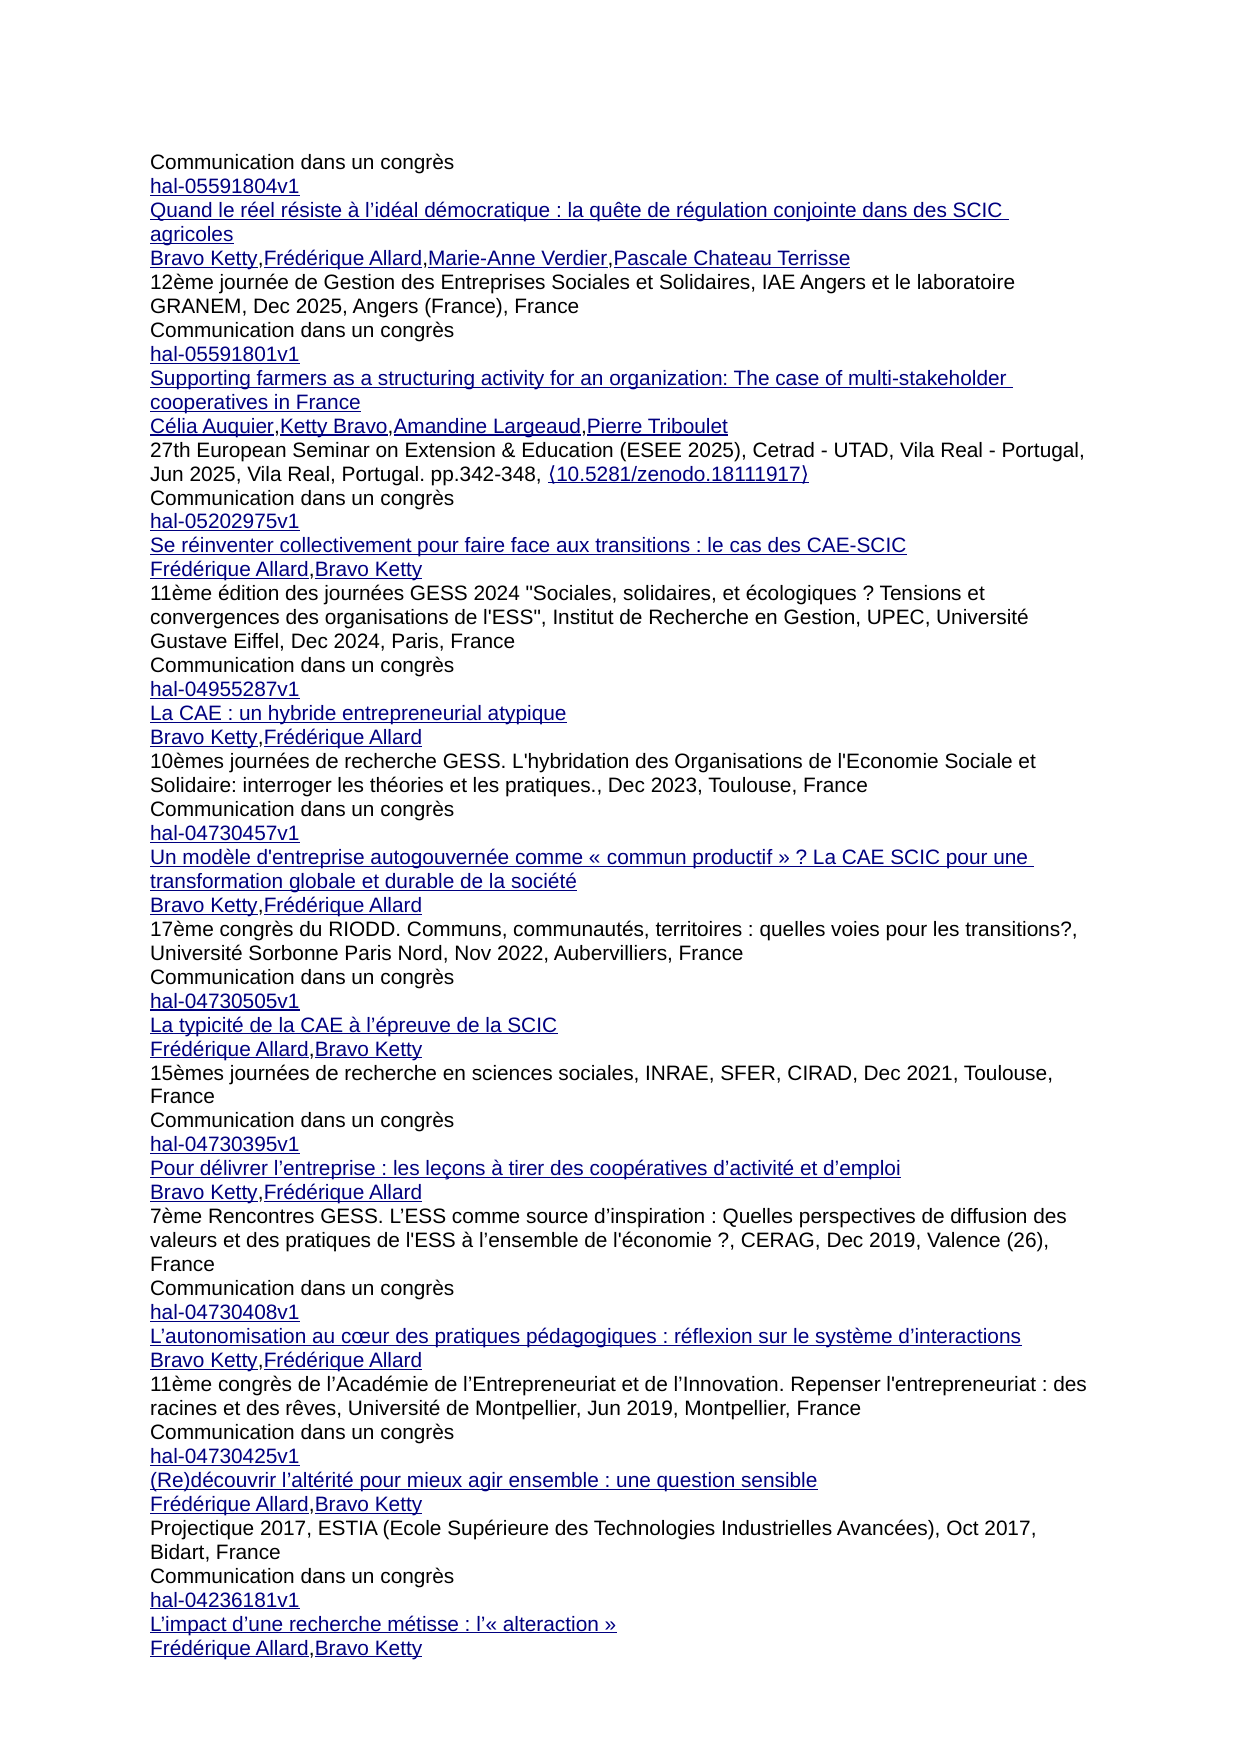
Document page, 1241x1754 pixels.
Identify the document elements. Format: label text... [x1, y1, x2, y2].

table_cell Se réinventer collectivement pour faire face aux transitions : le cas des CAE-SCIC Frédérique Allard,Bravo Ketty 11ème édition des journées GESS 2024 "Sociales, solidaires, et écologiques ? Tensions et convergences des organisations de l'ESS", Institut de Recherche en Gestion, UPEC, Université Gustave Eiffel, Dec 2024, Paris, France Communication dans un congrès hal-04955287v1 [150, 533, 1090, 701]
table_cell Pour délivrer l’entreprise : les leçons à tirer des coopératives d’activité et d’emploi Bravo Ketty,Frédérique Allard 7ème Rencontres GESS. L’ESS comme source d’inspiration : Quelles perspectives de diffusion des valeurs et des pratiques de l'ESS à l’ensemble de l'économie ?, CERAG, Dec 2019, Valence (26), France Communication dans un congrès hal-04730408v1 [150, 1156, 1090, 1324]
table_cell (Re)découvrir l’altérité pour mieux agir ensemble : une question sensible Frédérique Allard,Bravo Ketty Projectique 2017, ESTIA (Ecole Supérieure des Technologies Industrielles Avancées), Oct 2017, Bidart, France Communication dans un congrès hal-04236181v1 [150, 1468, 1090, 1611]
table_cell La CAE : un hybride entrepreneurial atypique Bravo Ketty,Frédérique Allard 10èmes journées de recherche GESS. L'hybridation des Organisations de l'Economie Sociale et Solidaire: interroger les théories et les pratiques., Dec 2023, Toulouse, France Communication dans un congrès hal-04730457v1 [150, 701, 1090, 845]
table_cell Un modèle d'entreprise autogouvernée comme « commun productif » ? La CAE SCIC pour une transformation globale et durable de la société Bravo Ketty,Frédérique Allard 17ème congrès du RIODD. Communs, communautés, territoires : quelles voies pour les transitions?, Université Sorbonne Paris Nord, Nov 2022, Aubervilliers, France Communication dans un congrès hal-04730505v1 [150, 845, 1090, 1012]
table_cell Supporting farmers as a structuring activity for an organization: The case of multi-stakeholder cooperatives in France Célia Auquier,Ketty Bravo,Amandine Largeaud,Pierre Triboulet 27th European Seminar on Extension & Education (ESEE 2025), Cetrad - UTAD, Vila Real - Portugal, Jun 2025, Vila Real, Portugal. pp.342-348, ⟨10.5281/zenodo.18111917⟩ Communication dans un congrès hal-05202975v1 [150, 366, 1090, 533]
table_cell L’impact d’une recherche métisse : l’« alteraction » Frédérique Allard,Bravo Ketty [150, 1611, 1090, 1659]
table_cell L’autonomisation au cœur des pratiques pédagogiques : réflexion sur le système d’interactions Bravo Ketty,Frédérique Allard 11ème congrès de l’Académie de l’Entrepreneuriat et de l’Innovation. Repenser l'entrepreneuriat : des racines et des rêves, Université de Montpellier, Jun 2019, Montpellier, France Communication dans un congrès hal-04730425v1 [150, 1324, 1090, 1468]
table_header Communication dans un congrès hal-05591804v1 [150, 150, 1090, 198]
table_cell Quand le réel résiste à l’idéal démocratique : la quête de régulation conjointe dans des SCIC agricoles Bravo Ketty,Frédérique Allard,Marie-Anne Verdier,Pascale Chateau Terrisse 12ème journée de Gestion des Entreprises Sociales et Solidaires, IAE Angers et le laboratoire GRANEM, Dec 2025, Angers (France), France Communication dans un congrès hal-05591801v1 [150, 198, 1090, 366]
table_cell La typicité de la CAE à l’épreuve de la SCIC Frédérique Allard,Bravo Ketty 15èmes journées de recherche en sciences sociales, INRAE, SFER, CIRAD, Dec 2021, Toulouse, France Communication dans un congrès hal-04730395v1 [150, 1013, 1090, 1156]
